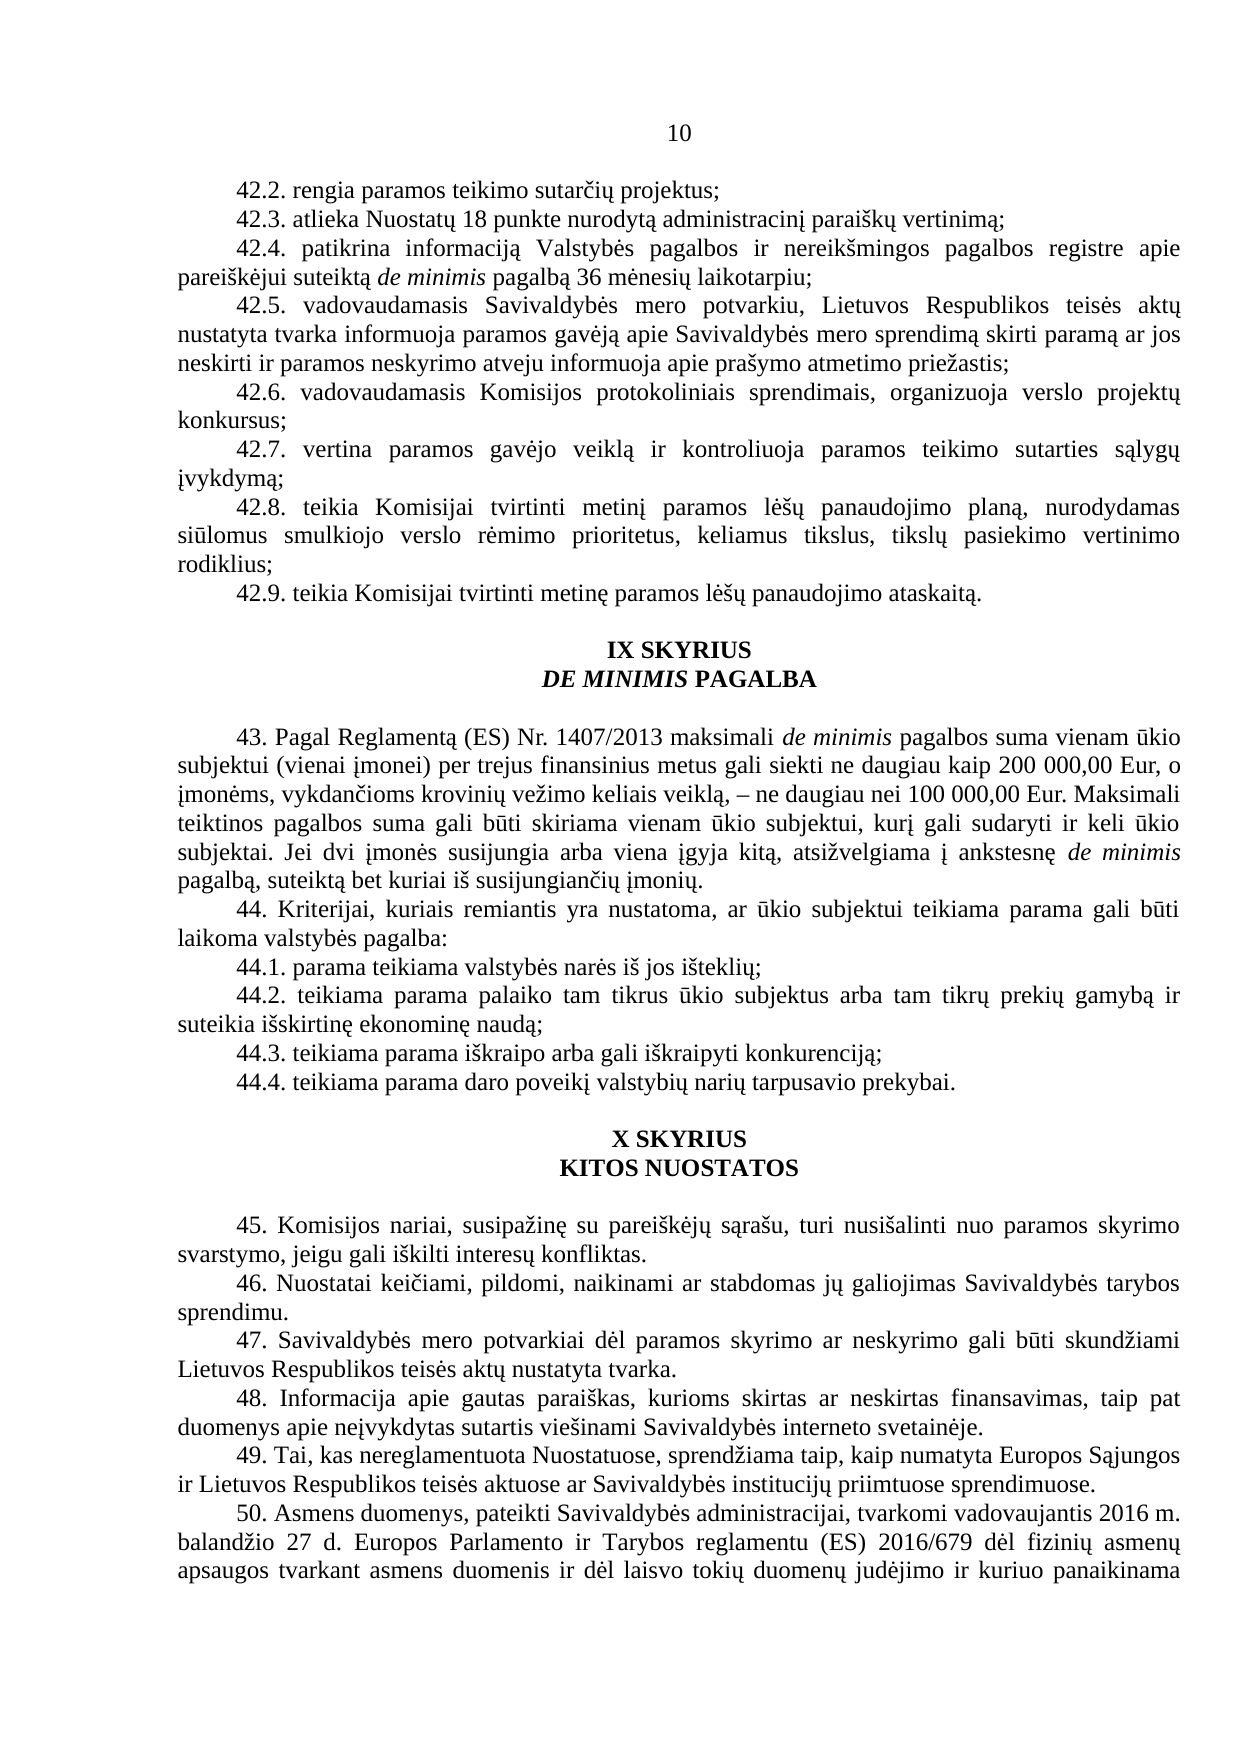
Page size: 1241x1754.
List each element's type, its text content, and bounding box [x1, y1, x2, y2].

text X SKYRIUS [177, 1124, 1181, 1153]
text 46. Nuostatai keičiami, pildomi, naikinami ar stabdomas jų galiojimas Savivaldybės tarybos sprendimu. [177, 1268, 1181, 1326]
text KITOS NUOSTATOS [177, 1153, 1181, 1182]
text 45. Komisijos nariai, susipažinę su pareiškėjų sąrašu, turi nusišalinti nuo paramos skyrimo svarstymo, jeigu gali iškilti interesų konfliktas. [177, 1211, 1181, 1268]
text 44.2. teikiama parama palaiko tam tikrus ūkio subjektus arba tam tikrų prekių gamybą ir suteikia išskirtinę ekonominę naudą; [177, 981, 1181, 1038]
text 42.5. vadovaudamasis Savivaldybės mero potvarkiu, Lietuvos Respublikos teisės aktų nustatyta tvarka informuoja paramos gavėją apie Savivaldybės mero sprendimą skirti paramą ar jos neskirti ir paramos neskyrimo atveju informuoja apie prašymo atmetimo priežastis; [177, 291, 1181, 377]
text 44.3. teikiama parama iškraipo arba gali iškraipyti konkurenciją; [177, 1038, 1181, 1067]
text 48. Informacija apie gautas paraiškas, kurioms skirtas ar neskirtas finansavimas, taip pat duomenys apie neįvykdytas sutartis viešinami Savivaldybės interneto svetainėje. [177, 1383, 1181, 1441]
text 42.2. rengia paramos teikimo sutarčių projektus; [177, 176, 1181, 204]
text IX SKYRIUS [177, 636, 1181, 664]
text 42.4. patikrina informaciją Valstybės pagalbos ir nereikšmingos pagalbos registre apie pareiškėjui suteiktą de minimis pagalbą 36 mėnesių laikotarpiu; [177, 233, 1181, 291]
text 44.4. teikiama parama daro poveikį valstybių narių tarpusavio prekybai. [177, 1067, 1181, 1096]
text 43. Pagal Reglamentą (ES) Nr. 1407/2013 maksimali de minimis pagalbos suma vienam ūkio subjektui (vienai įmonei) per trejus finansinius metus gali siekti ne daugiau kaip 200 000,00 Eur, o įmonėms, vykdančioms krovinių vežimo keliais veiklą, – ne daugiau nei 100 000,00 Eur. Maksimali teiktinos pagalbos suma gali būti skiriama vienam ūkio subjektui, kurį gali sudaryti ir keli ūkio subjektai. Jei dvi įmonės susijungia arba viena įgyja kitą, atsižvelgiama į ankstesnę de minimis pagalbą, suteiktą bet kuriai iš susijungiančių įmonių. [177, 722, 1181, 894]
text 47. Savivaldybės mero potvarkiai dėl paramos skyrimo ar neskyrimo gali būti skundžiami Lietuvos Respublikos teisės aktų nustatyta tvarka. [177, 1326, 1181, 1383]
text 44.1. parama teikiama valstybės narės iš jos išteklių; [177, 952, 1181, 981]
text 50. Asmens duomenys, pateikti Savivaldybės administracijai, tvarkomi vadovaujantis 2016 m. balandžio 27 d. Europos Parlamento ir Tarybos reglamentu (ES) 2016/679 dėl fizinių asmenų apsaugos tvarkant asmens duomenis ir dėl laisvo tokių duomenų judėjimo ir kuriuo panaikinama [177, 1498, 1181, 1584]
text 42.6. vadovaudamasis Komisijos protokoliniais sprendimais, organizuoja verslo projektų konkursus; [177, 377, 1181, 434]
text 49. Tai, kas nereglamentuota Nuostatuose, sprendžiama taip, kaip numatyta Europos Sąjungos ir Lietuvos Respublikos teisės aktuose ar Savivaldybės institucijų priimtuose sprendimuose. [177, 1441, 1181, 1498]
text 42.3. atlieka Nuostatų 18 punkte nurodytą administracinį paraiškų vertinimą; [177, 204, 1181, 233]
text 42.7. vertina paramos gavėjo veiklą ir kontroliuoja paramos teikimo sutarties sąlygų įvykdymą; [177, 434, 1181, 492]
text 42.8. teikia Komisijai tvirtinti metinį paramos lėšų panaudojimo planą, nurodydamas siūlomus smulkiojo verslo rėmimo prioritetus, keliamus tikslus, tikslų pasiekimo vertinimo rodiklius; [177, 492, 1181, 578]
text DE MINIMIS PAGALBA [177, 664, 1181, 693]
text 44. Kriterijai, kuriais remiantis yra nustatoma, ar ūkio subjektui teikiama parama gali būti laikoma valstybės pagalba: [177, 894, 1181, 952]
text 42.9. teikia Komisijai tvirtinti metinę paramos lėšų panaudojimo ataskaitą. [177, 578, 1181, 607]
